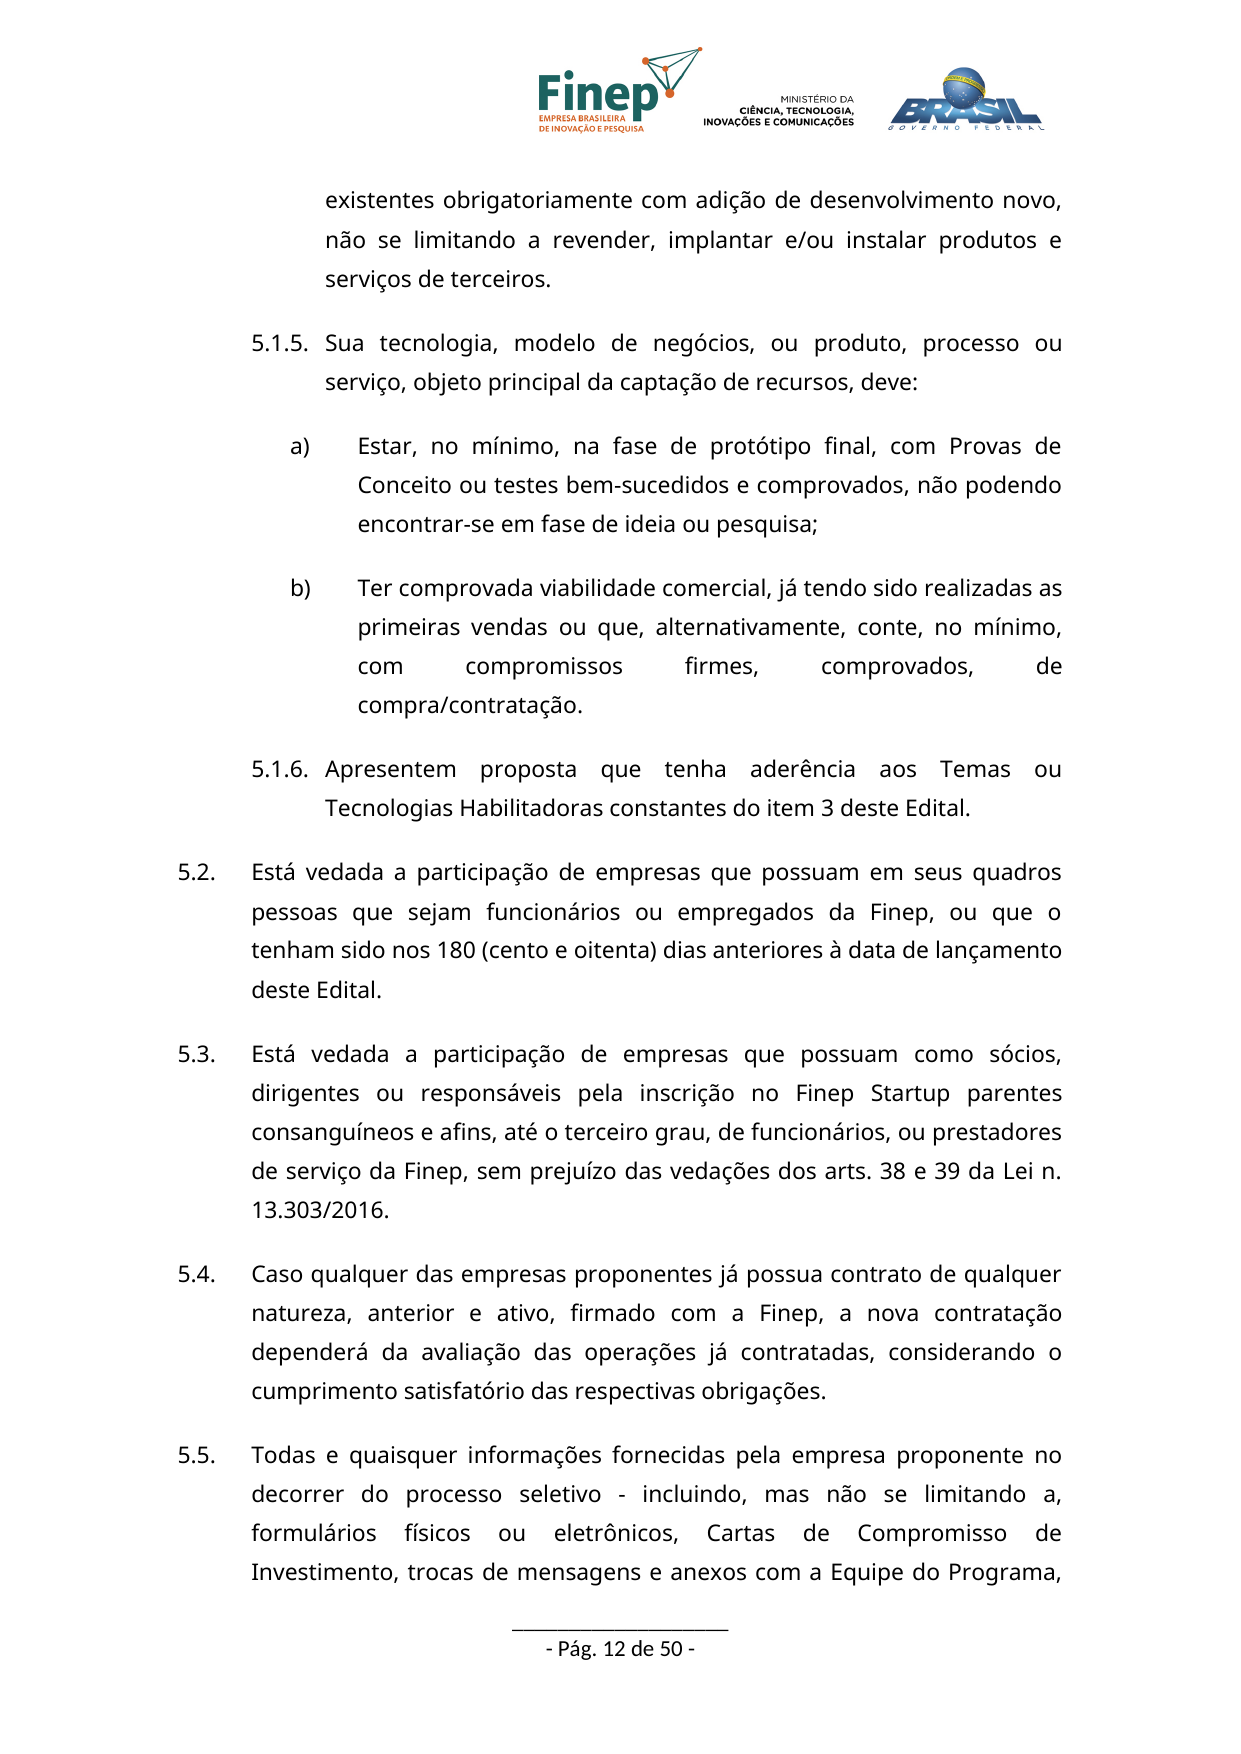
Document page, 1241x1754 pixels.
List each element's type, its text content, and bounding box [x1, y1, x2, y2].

list Caso qualquer das empresas proponentes já possua contrato de qualquer natureza, anterior e ativo, firmado com a Finep, a nova contratação dependerá da avaliação das operações já contratadas, considerando o cumprimento satisfatório das respectivas obrigações. [177, 1258, 1063, 1406]
list Está vedada a participação de empresas que possuam em seus quadros pessoas que sejam funcionários ou empregados da Finep, ou que o tenham sido nos 180 (cento e oitenta) dias anteriores à data de lançamento deste Edital. [177, 856, 1063, 1005]
list Ter comprovada viabilidade comercial, já tendo sido realizadas as primeiras vendas ou que, alternativamente, conte, no mínimo, com compromissos firmes, comprovados, de compra/contratação. [290, 572, 1063, 720]
list Apresentem proposta que tenha aderência aos Temas ou Tecnologias Habilitadoras constantes do item 3 deste Edital. [251, 753, 1063, 823]
list Todas e quaisquer informações fornecidas pela empresa proponente no decorrer do processo seletivo - incluindo, mas não se limitando a, formulários físicos ou eletrônicos, Cartas de Compromisso de Investimento, trocas de mensagens e anexos com a Equipe do Programa, [177, 1439, 1063, 1588]
list Estar, no mínimo, na fase de protótipo final, com Provas de Conceito ou testes bem-sucedidos e comprovados, não podendo encontrar-se em fase de ideia ou pesquisa; [290, 430, 1063, 539]
list Está vedada a participação de empresas que possuam como sócios, dirigentes ou responsáveis pela inscrição no Finep Startup parentes consanguíneos e afins, até o terceiro grau, de funcionários, ou prestadores de serviço da Finep, sem prejuízo das vedações dos arts. 38 e 39 da Lei n. 13.303/2016. [177, 1038, 1063, 1225]
list Sua tecnologia, modelo de negócios, ou produto, processo ou serviço, objeto principal da captação de recursos, deve: [251, 327, 1063, 397]
list existentes obrigatoriamente com adição de desenvolvimento novo, não se limitando a revender, implantar e/ou instalar produtos e serviços de terceiros. [251, 184, 1063, 294]
